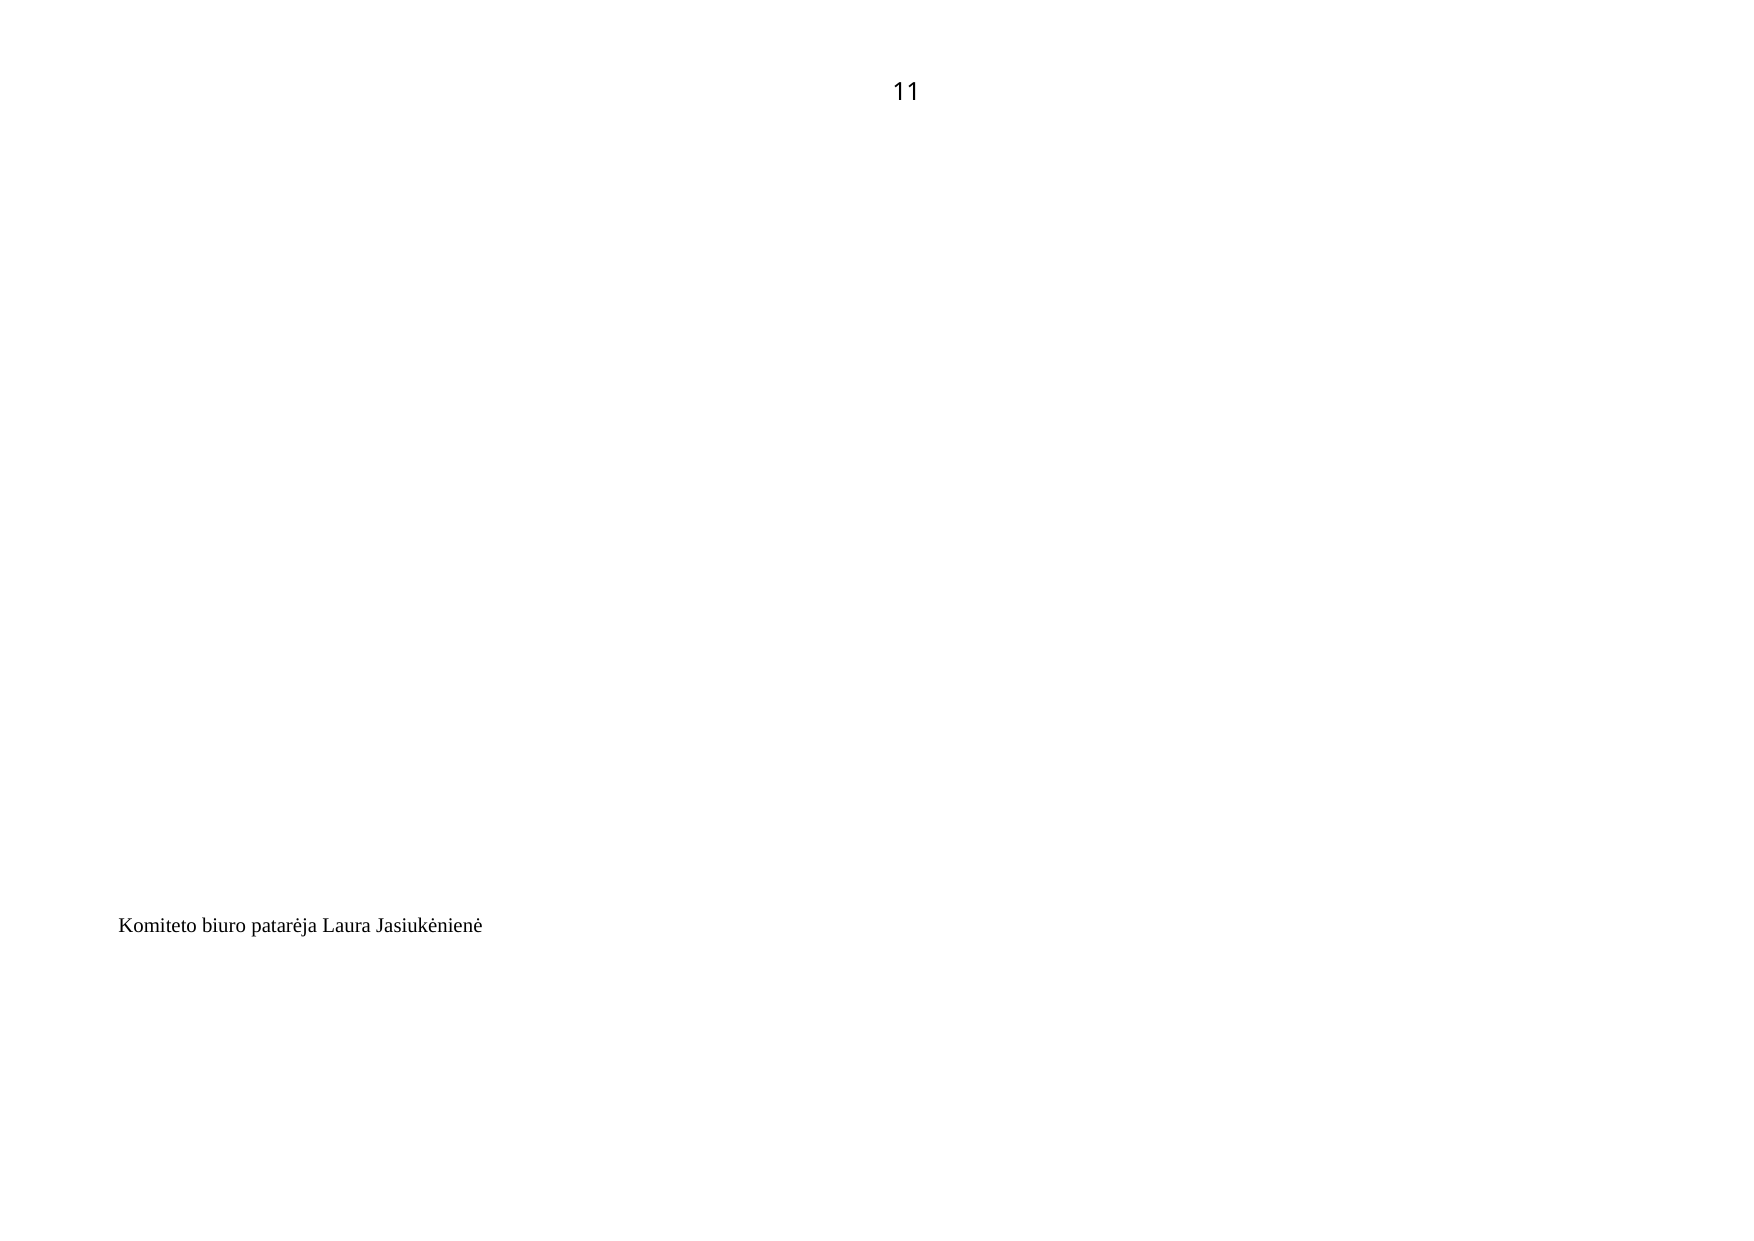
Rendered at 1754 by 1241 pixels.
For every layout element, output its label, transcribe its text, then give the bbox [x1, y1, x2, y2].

text Komiteto biuro patarėja Laura Jasiukėnienė [118, 913, 1695, 937]
